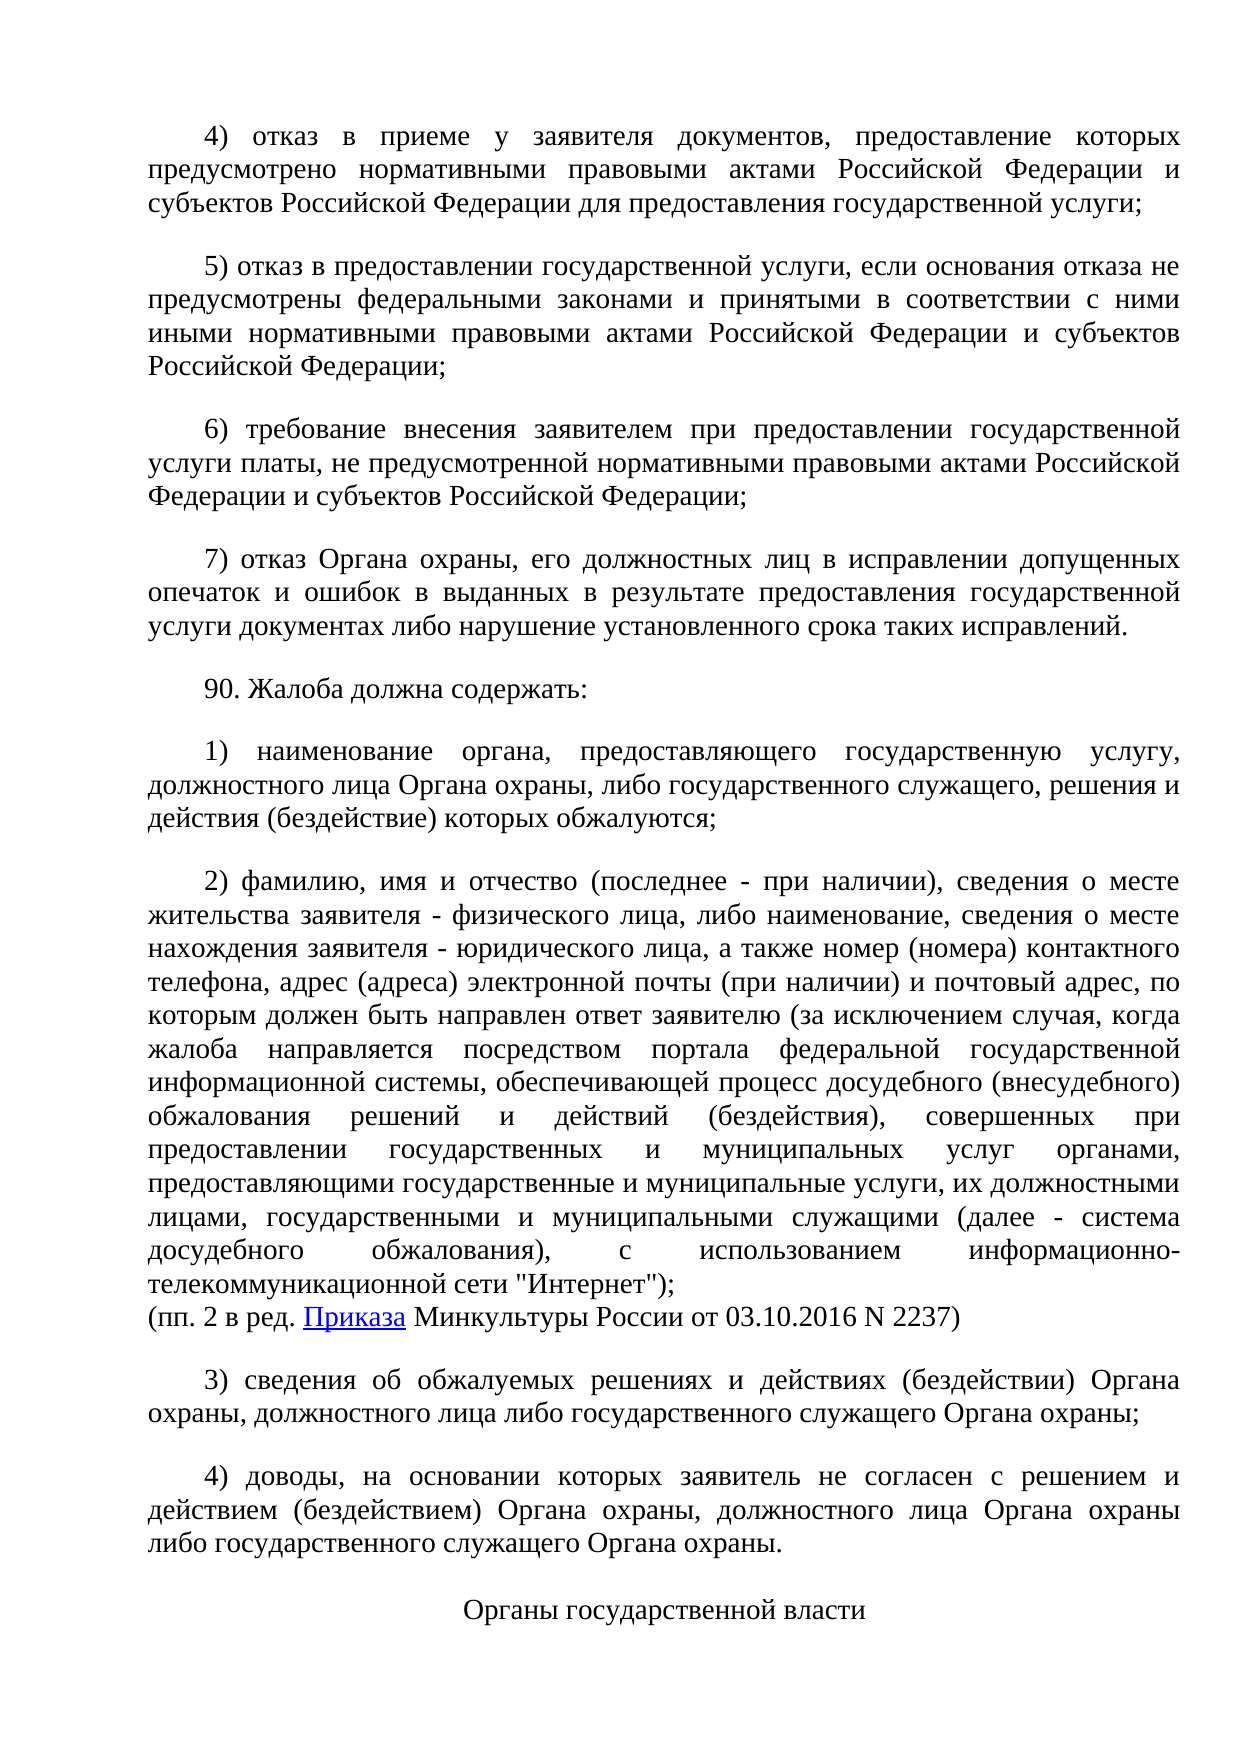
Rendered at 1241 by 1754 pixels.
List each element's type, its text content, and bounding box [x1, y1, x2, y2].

text 7) отказ Органа охраны, его должностных лиц в исправлении допущенных опечаток и ошибок в выданных в результате предоставления государственной услуги документах либо нарушение установленного срока таких исправлений. [148, 541, 1181, 642]
text 90. Жалоба должна содержать: [148, 671, 1181, 704]
text 3) сведения об обжалуемых решениях и действиях (бездействии) Органа охраны, должностного лица либо государственного служащего Органа охраны; [148, 1362, 1181, 1429]
text 1) наименование органа, предоставляющего государственную услугу, должностного лица Органа охраны, либо государственного служащего, решения и действия (бездействие) которых обжалуются; [148, 733, 1181, 834]
text 6) требование внесения заявителем при предоставлении государственной услуги платы, не предусмотренной нормативными правовыми актами Российской Федерации и субъектов Российской Федерации; [148, 411, 1181, 512]
text 5) отказ в предоставлении государственной услуги, если основания отказа не предусмотрены федеральными законами и принятыми в соответствии с ними иными нормативными правовыми актами Российской Федерации и субъектов Российской Федерации; [148, 248, 1181, 382]
text (пп. 2 в ред. Приказа Минкультуры России от 03.10.2016 N 2237) [148, 1299, 1181, 1333]
subtitle Органы государственной власти [148, 1592, 1181, 1626]
text 4) отказ в приеме у заявителя документов, предоставление которых предусмотрено нормативными правовыми актами Российской Федерации и субъектов Российской Федерации для предоставления государственной услуги; [148, 118, 1181, 219]
text 2) фамилию, имя и отчество (последнее - при наличии), сведения о месте жительства заявителя - физического лица, либо наименование, сведения о месте нахождения заявителя - юридического лица, а также номер (номера) контактного телефона, адрес (адреса) электронной почты (при наличии) и почтовый адрес, по которым должен быть направлен ответ заявителю (за исключением случая, когда жалоба направляется посредством портала федеральной государственной информационной системы, обеспечивающей процесс досудебного (внесудебного) обжалования решений и действий (бездействия), совершенных при предоставлении государственных и муниципальных услуг органами, предоставляющими государственные и муниципальные услуги, их должностными лицами, государственными и муниципальными служащими (далее - система досудебного обжалования), с использованием информационно-телекоммуникационной сети "Интернет"); [148, 863, 1181, 1299]
text 4) доводы, на основании которых заявитель не согласен с решением и действием (бездействием) Органа охраны, должностного лица Органа охраны либо государственного служащего Органа охраны. [148, 1458, 1181, 1559]
